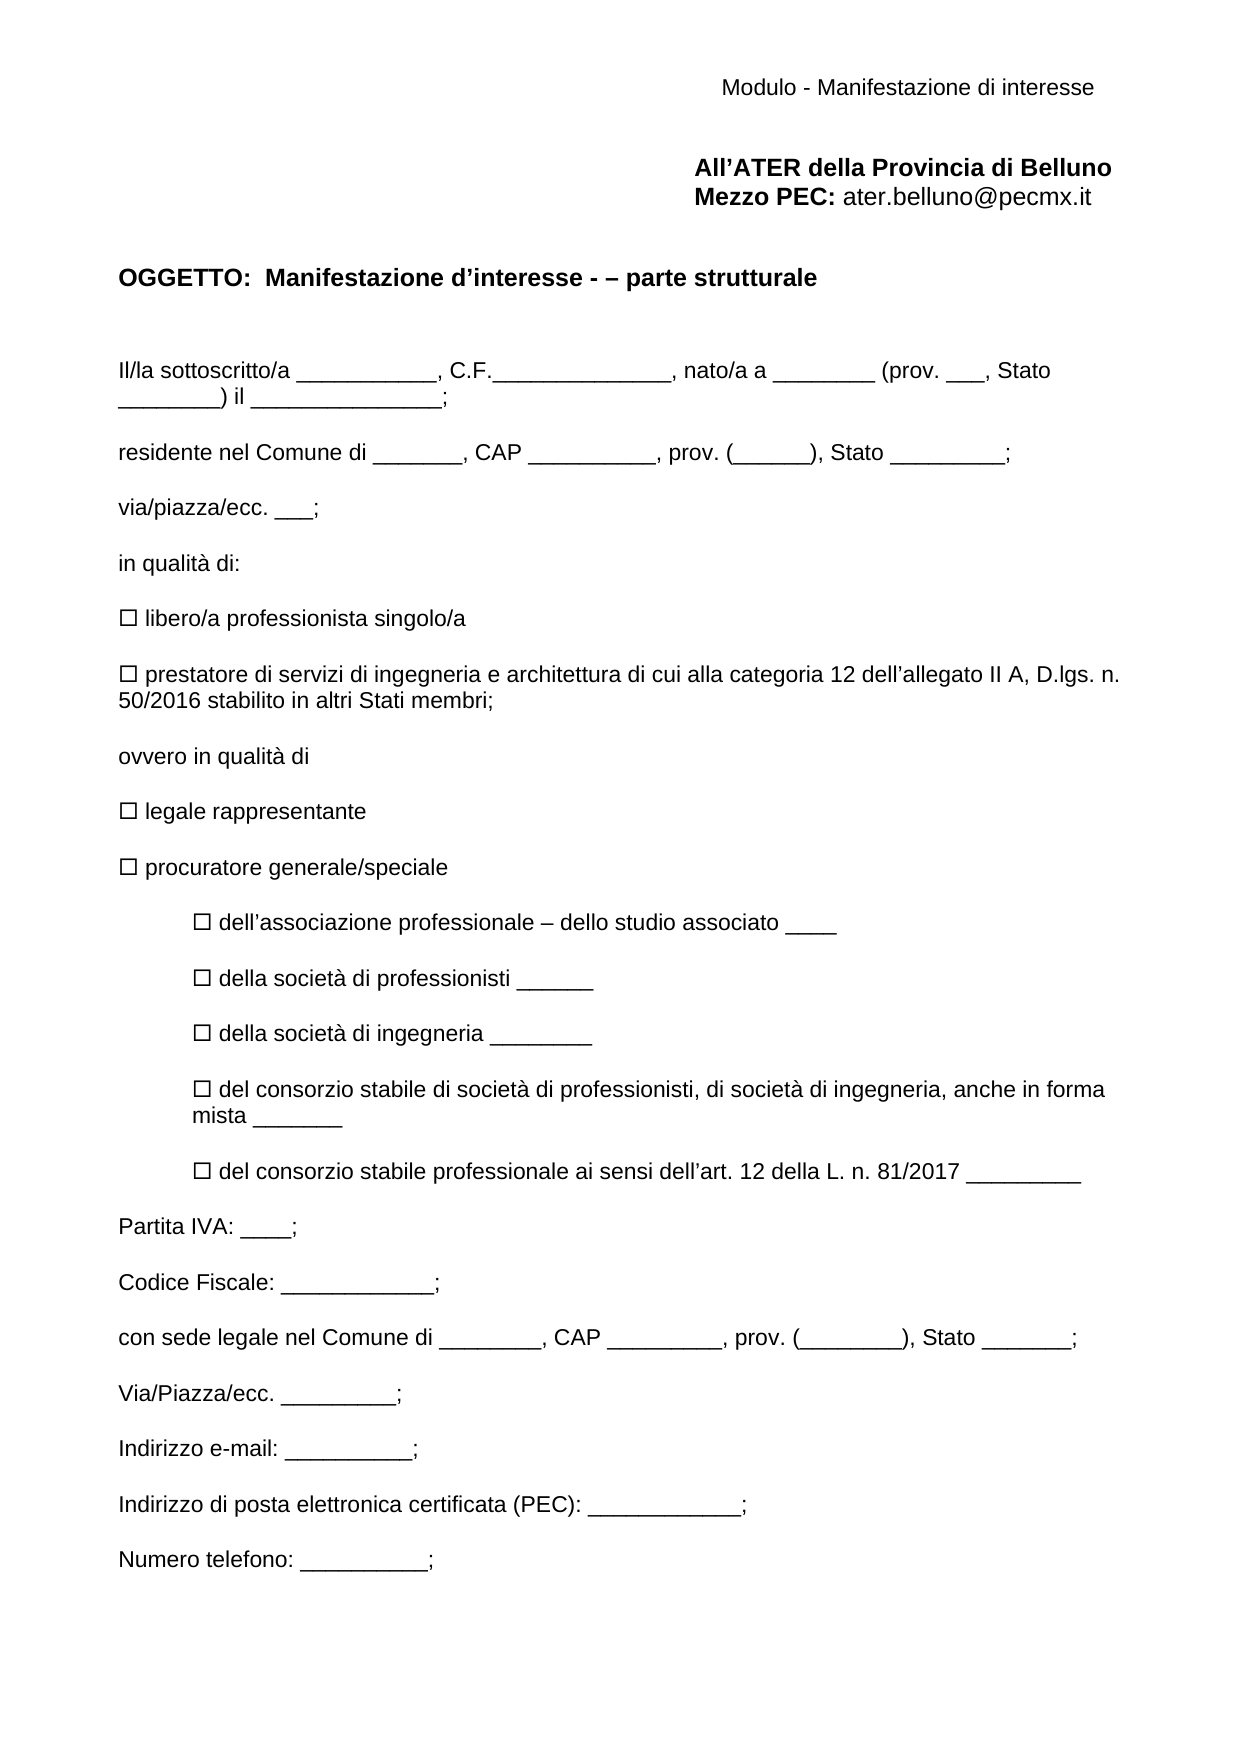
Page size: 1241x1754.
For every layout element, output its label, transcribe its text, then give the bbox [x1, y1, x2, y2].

text residente nel Comune di _______, CAP __________, prov. (______), Stato _________; [118, 439, 1122, 465]
text Indirizzo di posta elettronica certificata (PEC): ____________; [118, 1491, 1122, 1517]
text  del consorzio stabile di società di professionisti, di società di ingegneria, anche in forma mista _______ [192, 1076, 1122, 1129]
text Mezzo PEC: ater.belluno@pecmx.it [118, 182, 1122, 210]
text  procuratore generale/speciale [118, 854, 1122, 880]
text via/piazza/ecc. ___; [118, 494, 1122, 521]
text  legale rappresentante [118, 798, 1122, 825]
text  libero/a professionista singolo/a [118, 605, 1122, 632]
text All’ATER della Provincia di Belluno [118, 153, 1122, 182]
text in qualità di: [118, 550, 1122, 576]
text Numero telefono: __________; [118, 1546, 1122, 1573]
text con sede legale nel Comune di ________, CAP _________, prov. (________), Stato _______; [118, 1324, 1122, 1351]
text  della società di professionisti ______ [192, 965, 1122, 991]
text  prestatore di servizi di ingegneria e architettura di cui alla categoria 12 dell’allegato II A, D.lgs. n. 50/2016 stabilito in altri Stati membri; [118, 661, 1122, 714]
text  del consorzio stabile professionale ai sensi dell’art. 12 della L. n. 81/2017 _________ [192, 1158, 1122, 1184]
text Via/Piazza/ecc. _________; [118, 1380, 1122, 1406]
text ovvero in qualità di [118, 743, 1122, 769]
text Codice Fiscale: ____________; [118, 1269, 1122, 1295]
text Il/la sottoscritto/a ___________, C.F.______________, nato/a a ________ (prov. ___, Stato ________) il _______________; [118, 357, 1122, 410]
text  della società di ingegneria ________ [192, 1020, 1122, 1047]
text Indirizzo e-mail: __________; [118, 1435, 1122, 1462]
text Modulo - Manifestazione di interesse [118, 74, 1122, 100]
text Partita IVA: ____; [118, 1213, 1122, 1240]
text  dell’associazione professionale – dello studio associato ____ [192, 909, 1122, 936]
text OGGETTO: Manifestazione d’interesse - – parte strutturale [118, 263, 1122, 292]
